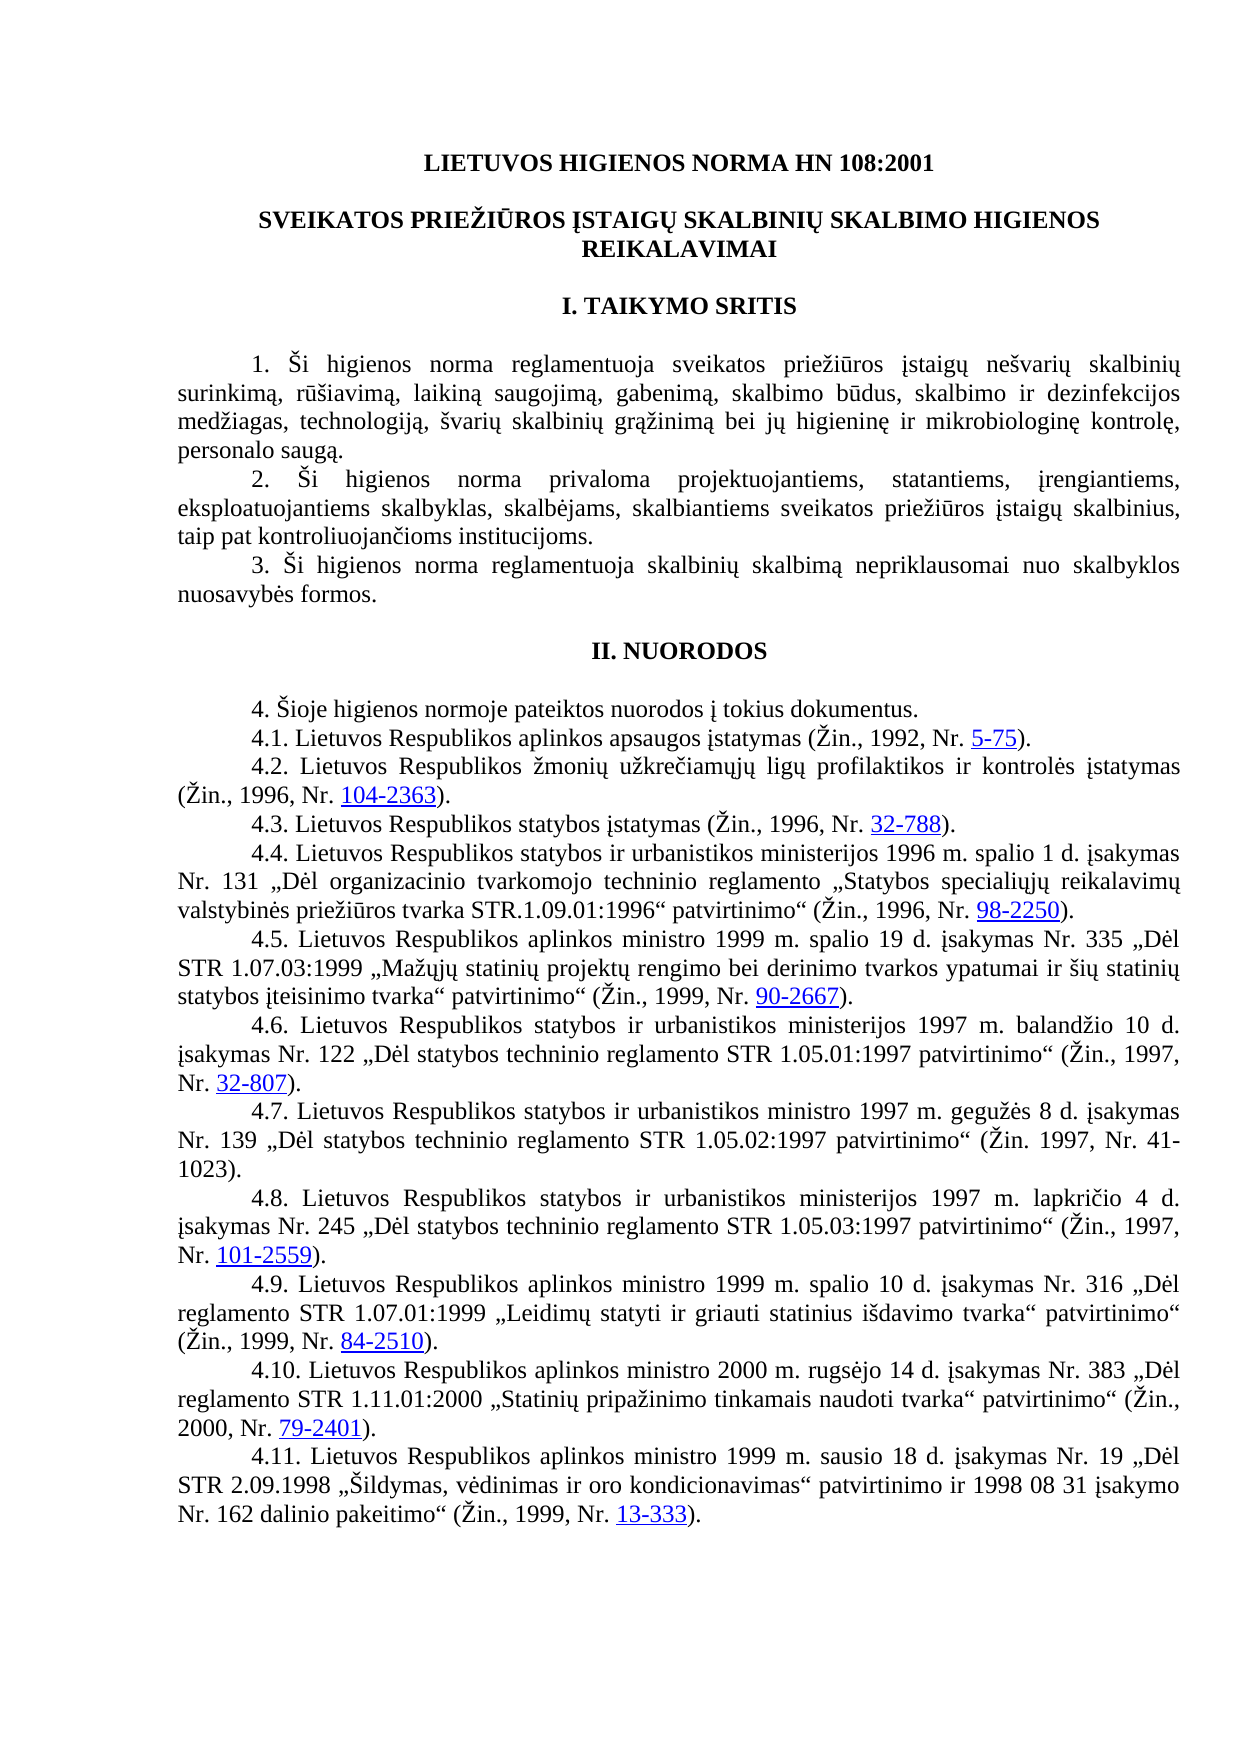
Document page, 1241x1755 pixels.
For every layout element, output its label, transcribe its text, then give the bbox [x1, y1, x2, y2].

text 4.5. Lietuvos Respublikos aplinkos ministro 1999 m. spalio 19 d. įsakymas Nr. 335 „Dėl STR 1.07.03:1999 „Mažųjų statinių projektų rengimo bei derinimo tvarkos ypatumai ir šių statinių statybos įteisinimo tvarka“ patvirtinimo“ (Žin., 1999, Nr. 90-2667). [177, 924, 1181, 1010]
text 4.11. Lietuvos Respublikos aplinkos ministro 1999 m. sausio 18 d. įsakymas Nr. 19 „Dėl STR 2.09.1998 „Šildymas, vėdinimas ir oro kondicionavimas“ patvirtinimo ir 1998 08 31 įsakymo Nr. 162 dalinio pakeitimo“ (Žin., 1999, Nr. 13-333). [177, 1441, 1181, 1528]
text 4.9. Lietuvos Respublikos aplinkos ministro 1999 m. spalio 10 d. įsakymas Nr. 316 „Dėl reglamento STR 1.07.01:1999 „Leidimų statyti ir griauti statinius išdavimo tvarka“ patvirtinimo“ (Žin., 1999, Nr. 84-2510). [177, 1269, 1181, 1355]
text 4.6. Lietuvos Respublikos statybos ir urbanistikos ministerijos 1997 m. balandžio 10 d. įsakymas Nr. 122 „Dėl statybos techninio reglamento STR 1.05.01:1997 patvirtinimo“ (Žin., 1997, Nr. 32-807). [177, 1010, 1181, 1096]
text 4.1. Lietuvos Respublikos aplinkos apsaugos įstatymas (Žin., 1992, Nr. 5-75). [177, 723, 1181, 751]
text LIETUVOS HIGIENOS NORMA HN 108:2001 [177, 148, 1181, 176]
text 1. Ši higienos norma reglamentuoja sveikatos priežiūros įstaigų nešvarių skalbinių surinkimą, rūšiavimą, laikiną saugojimą, gabenimą, skalbimo būdus, skalbimo ir dezinfekcijos medžiagas, technologiją, švarių skalbinių grąžinimą bei jų higieninę ir mikrobiologinę kontrolę, personalo saugą. [177, 349, 1181, 464]
text II. NUORODOS [177, 636, 1181, 665]
text 4.7. Lietuvos Respublikos statybos ir urbanistikos ministro 1997 m. gegužės 8 d. įsakymas Nr. 139 „Dėl statybos techninio reglamento STR 1.05.02:1997 patvirtinimo“ (Žin. 1997, Nr. 41-1023). [177, 1096, 1181, 1183]
text 3. Ši higienos norma reglamentuoja skalbinių skalbimą nepriklausomai nuo skalbyklos nuosavybės formos. [177, 550, 1181, 608]
text 4.4. Lietuvos Respublikos statybos ir urbanistikos ministerijos 1996 m. spalio 1 d. įsakymas Nr. 131 „Dėl organizacinio tvarkomojo techninio reglamento „Statybos specialiųjų reikalavimų valstybinės priežiūros tvarka STR.1.09.01:1996“ patvirtinimo“ (Žin., 1996, Nr. 98-2250). [177, 838, 1181, 924]
text SVEIKATOS PRIEŽIŪROS ĮSTAIGŲ SKALBINIŲ SKALBIMO HIGIENOS REIKALAVIMAI [177, 205, 1181, 263]
text 4.2. Lietuvos Respublikos žmonių užkrečiamųjų ligų profilaktikos ir kontrolės įstatymas (Žin., 1996, Nr. 104-2363). [177, 751, 1181, 809]
text 2. Ši higienos norma privaloma projektuojantiems, statantiems, įrengiantiems, eksploatuojantiems skalbyklas, skalbėjams, skalbiantiems sveikatos priežiūros įstaigų skalbinius, taip pat kontroliuojančioms institucijoms. [177, 464, 1181, 550]
text I. TAIKYMO SRITIS [177, 291, 1181, 320]
text 4.3. Lietuvos Respublikos statybos įstatymas (Žin., 1996, Nr. 32-788). [177, 809, 1181, 838]
text 4. Šioje higienos normoje pateiktos nuorodos į tokius dokumentus. [177, 694, 1181, 723]
text 4.8. Lietuvos Respublikos statybos ir urbanistikos ministerijos 1997 m. lapkričio 4 d. įsakymas Nr. 245 „Dėl statybos techninio reglamento STR 1.05.03:1997 patvirtinimo“ (Žin., 1997, Nr. 101-2559). [177, 1183, 1181, 1269]
text 4.10. Lietuvos Respublikos aplinkos ministro 2000 m. rugsėjo 14 d. įsakymas Nr. 383 „Dėl reglamento STR 1.11.01:2000 „Statinių pripažinimo tinkamais naudoti tvarka“ patvirtinimo“ (Žin., 2000, Nr. 79-2401). [177, 1355, 1181, 1441]
